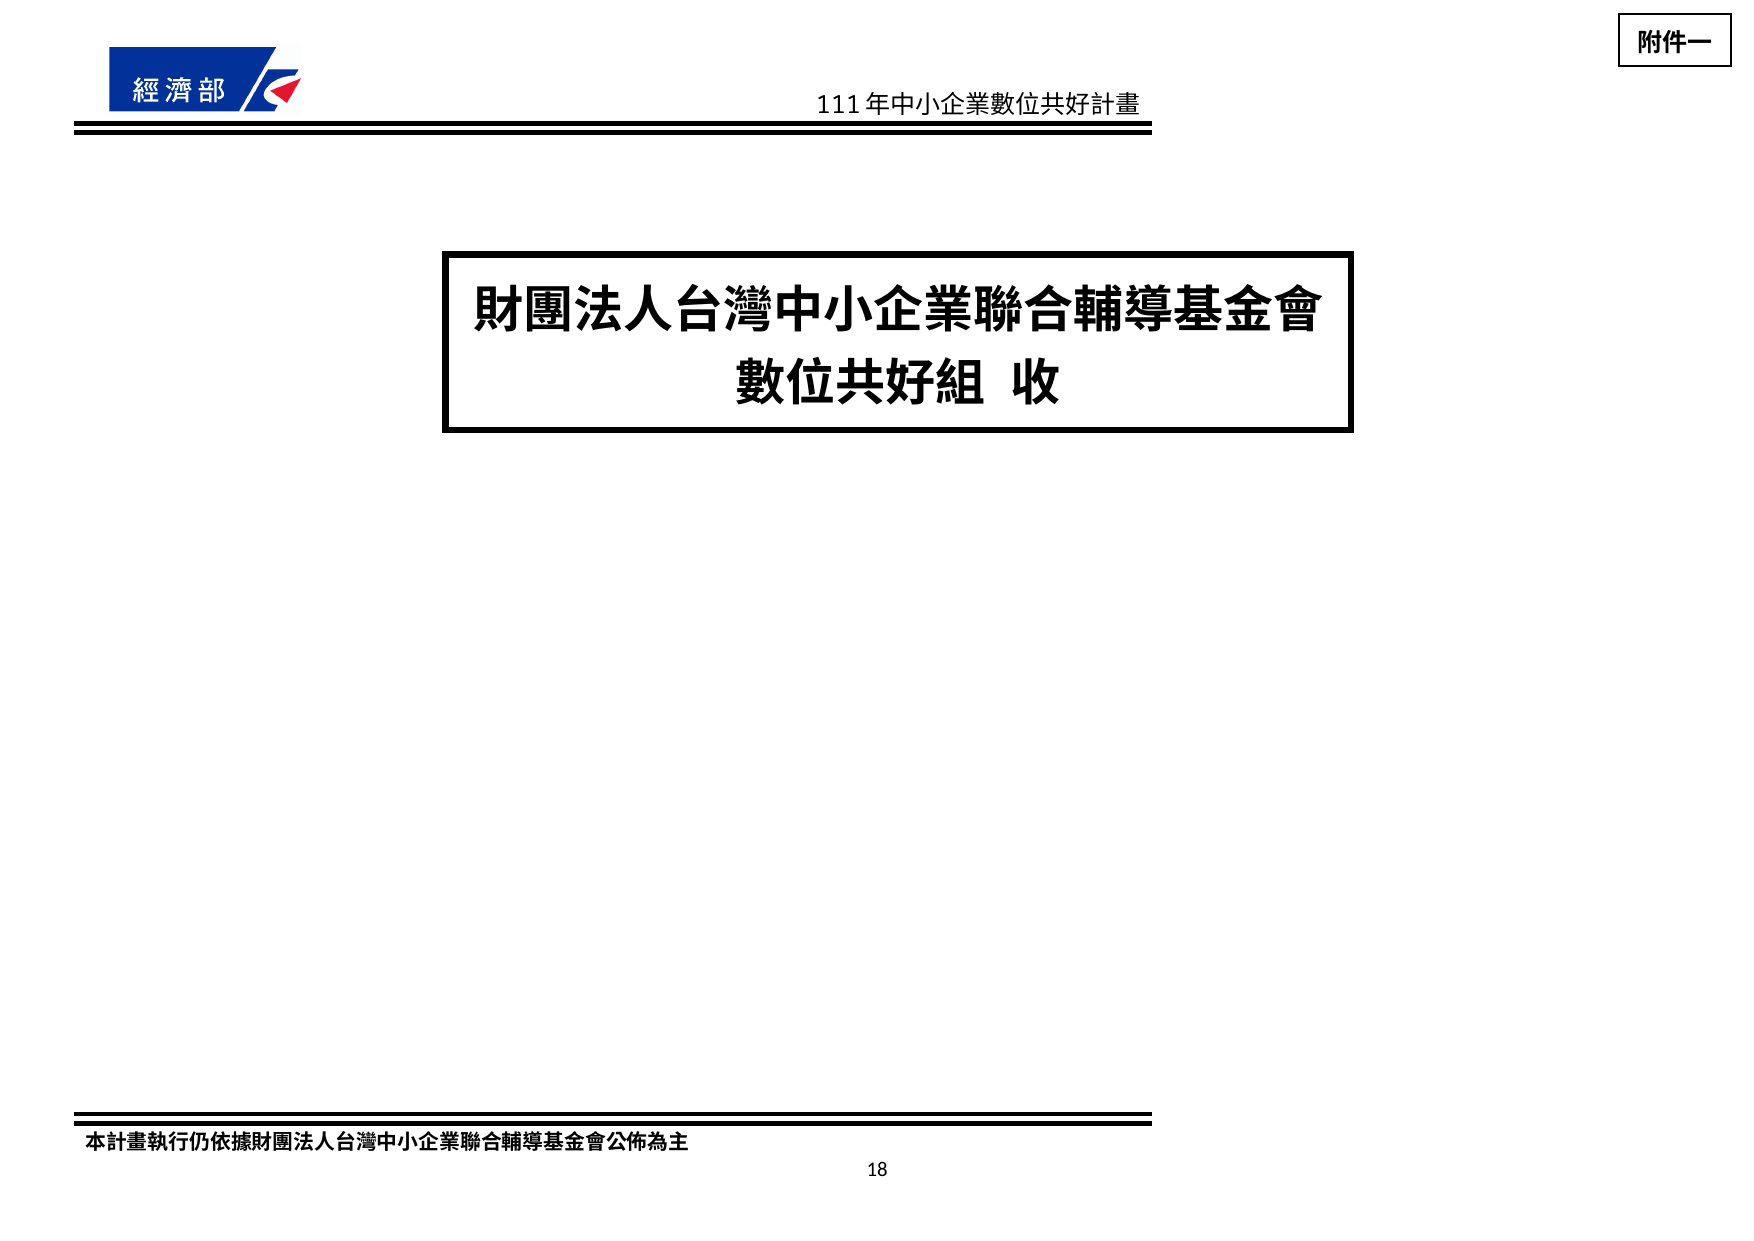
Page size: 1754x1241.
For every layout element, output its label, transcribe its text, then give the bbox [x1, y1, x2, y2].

text 財團法人台灣中小企業聯合輔導基金會 [463, 270, 1333, 342]
text 數位共好組 收 [463, 342, 1333, 414]
